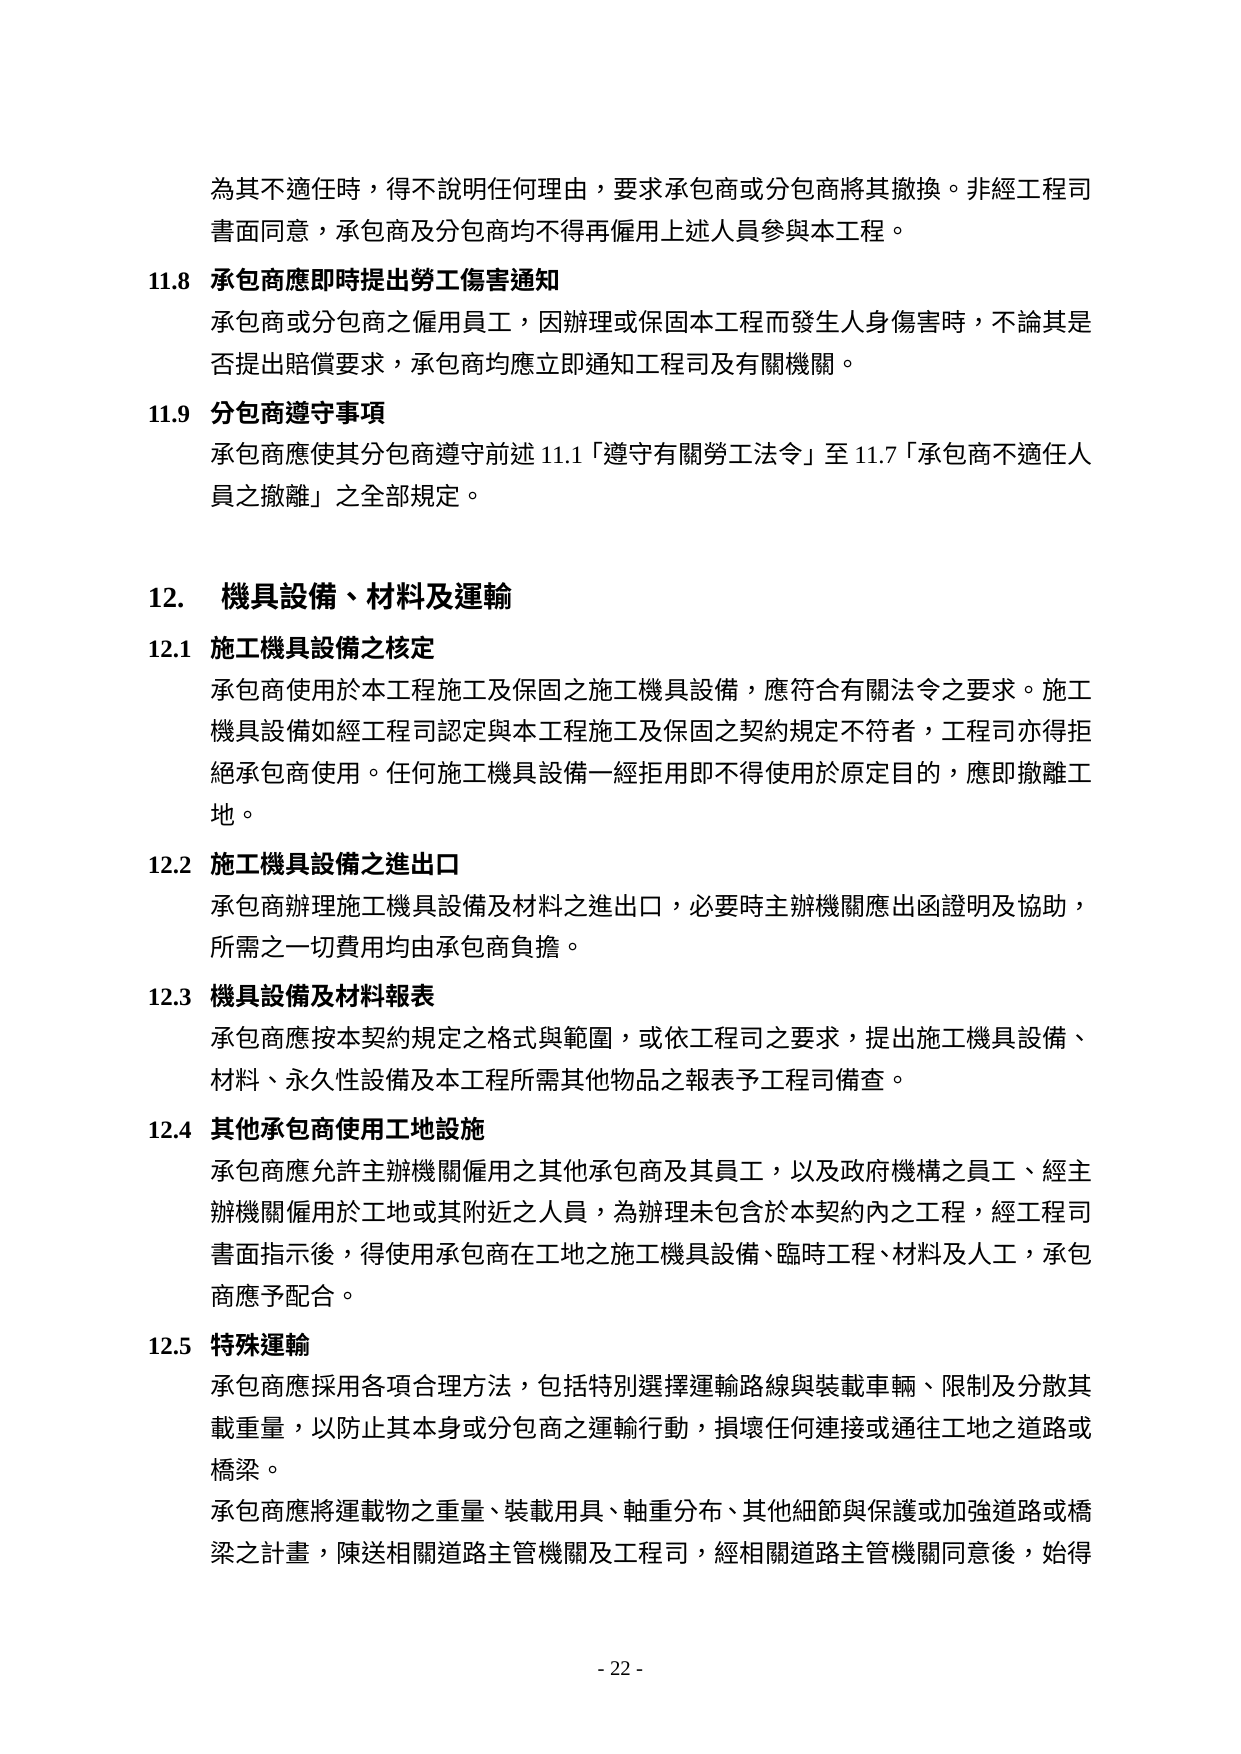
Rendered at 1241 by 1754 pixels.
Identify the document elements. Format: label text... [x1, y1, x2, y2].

subtitle 11.8 承包商應即時提出勞工傷害通知 [148, 255, 1092, 297]
text 承包商辦理施工機具設備及材料之進出口，必要時主辦機關應出函證明及協助，所需之一切費用均由承包商負擔。 [210, 881, 1092, 964]
text 承包商應按本契約規定之格式與範圍，或依工程司之要求，提出施工機具設備、材料、永久性設備及本工程所需其他物品之報表予工程司備查。 [210, 1013, 1092, 1096]
text 承包商應採用各項合理方法，包括特別選擇運輸路線與裝載車輛、限制及分散其載重量，以防止其本身或分包商之運輸行動，損壞任何連接或通往工地之道路或橋梁。 [210, 1361, 1092, 1486]
text 工程司若發現承包商或分包商所僱之任何員工，於本工程施工期間或保固期間內，有行為不檢，對其職務不能勝任或疏忽，或未能遵守本契約工作安全之規定，認為其不適任時，得不說明任何理由，要求承包商或分包商將其撤換。非經工程司書面同意，承包商及分包商均不得再僱用上述人員參與本工程。 [210, 164, 1092, 248]
subtitle 12.5 特殊運輸 [148, 1320, 1092, 1361]
text 承包商應使其分包商遵守前述11.1「遵守有關勞工法令」至11.7「承包商不適任人員之撤離」之全部規定。 [210, 429, 1092, 513]
subtitle 12.1 施工機具設備之核定 [148, 623, 1092, 665]
text 承包商或分包商之僱用員工，因辦理或保固本工程而發生人身傷害時，不論其是否提出賠償要求，承包商均應立即通知工程司及有關機關。 [210, 297, 1092, 380]
subtitle 11.9 分包商遵守事項 [148, 388, 1092, 429]
subtitle 12.3 機具設備及材料報表 [148, 971, 1092, 1013]
subtitle 12. 機具設備、材料及運輸 [148, 573, 1092, 616]
subtitle 12.4 其他承包商使用工地設施 [148, 1104, 1092, 1146]
subtitle 12.2 施工機具設備之進出口 [148, 839, 1092, 881]
text 承包商應將運載物之重量、裝載用具、軸重分布、其他細節與保護或加強道路或橋梁之計畫，陳送相關道路主管機關及工程司，經相關道路主管機關同意後，始得 [210, 1486, 1092, 1570]
text 承包商應允許主辦機關僱用之其他承包商及其員工，以及政府機構之員工、經主辦機關僱用於工地或其附近之人員，為辦理未包含於本契約內之工程，經工程司書面指示後，得使用承包商在工地之施工機具設備、臨時工程、材料及人工，承包商應予配合。 [210, 1146, 1092, 1312]
text 承包商使用於本工程施工及保固之施工機具設備，應符合有關法令之要求。施工機具設備如經工程司認定與本工程施工及保固之契約規定不符者，工程司亦得拒絕承包商使用。任何施工機具設備一經拒用即不得使用於原定目的，應即撤離工地。 [210, 665, 1092, 831]
